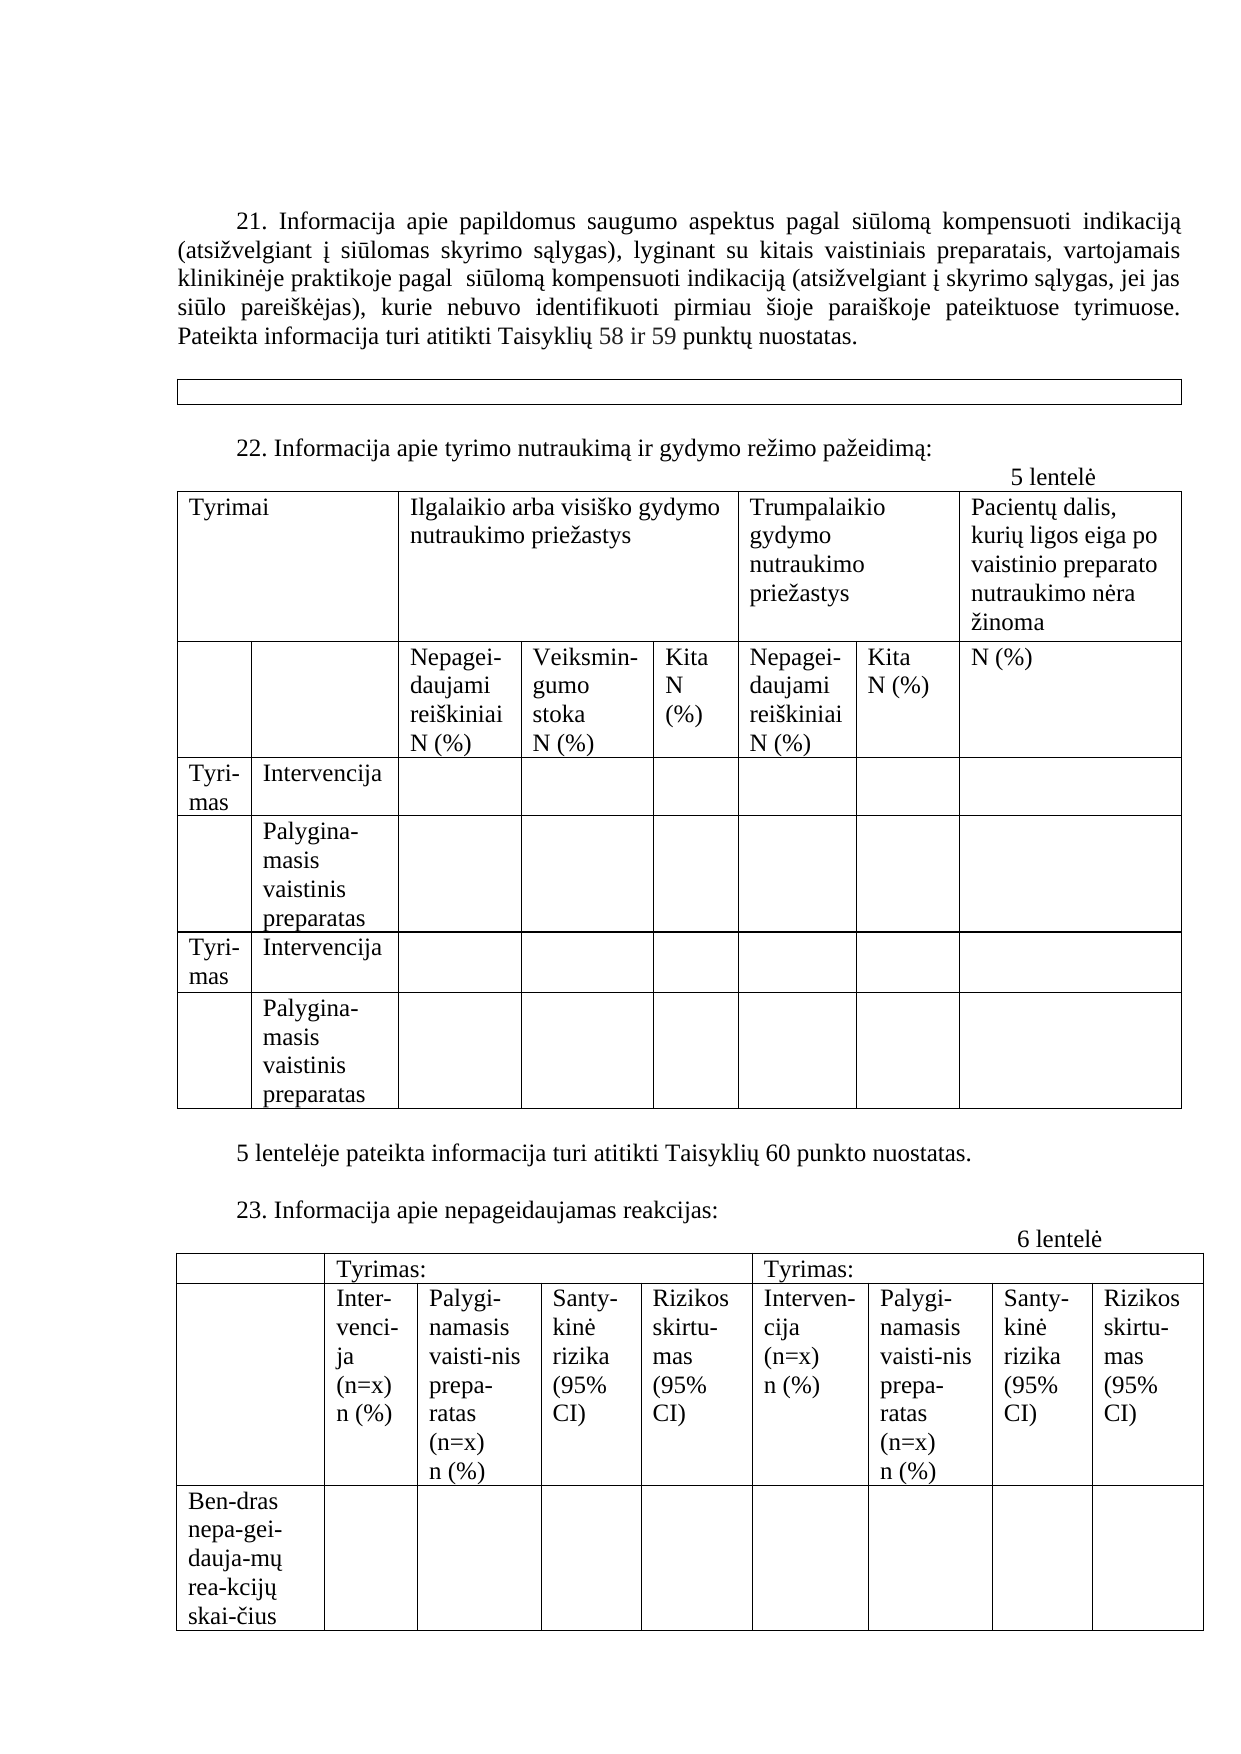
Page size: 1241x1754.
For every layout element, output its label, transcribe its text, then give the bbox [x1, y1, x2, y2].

table_cell [399, 758, 521, 815]
table_cell [960, 816, 1181, 931]
table_cell Rizikos skirtu-mas (95% CI) [642, 1284, 752, 1485]
table_header [178, 380, 1181, 403]
table_cell [857, 758, 959, 815]
table_cell [739, 816, 856, 931]
table_cell Tyri-mas [178, 933, 251, 992]
table_cell [739, 933, 856, 992]
table_cell [177, 1284, 324, 1485]
table_cell [960, 933, 1181, 992]
text 5 lentelė [177, 462, 1181, 491]
table_cell Veiksmin-gumo stoka N (%) [522, 642, 653, 757]
table_cell Nepagei-daujami reiškiniai N (%) [399, 642, 521, 757]
table_cell Nepagei- daujami reiškiniai N (%) [739, 642, 856, 757]
table_header Trumpalaikio gydymo nutraukimo priežastys [739, 492, 959, 641]
table_cell [542, 1486, 641, 1629]
table_cell [1093, 1486, 1203, 1629]
table_cell [399, 933, 521, 992]
table_cell N (%) [960, 642, 1181, 757]
table_cell Rizikos skirtu-mas (95% CI) [1093, 1284, 1203, 1485]
table_cell Palygi-namasis vaisti-nis prepa-ratas (n=x) n (%) [869, 1284, 992, 1485]
table_cell [654, 816, 738, 931]
table_cell [739, 993, 856, 1108]
table_cell [857, 993, 959, 1108]
table_cell Inter-venci-ja (n=x) n (%) [325, 1284, 417, 1485]
table_cell [869, 1486, 992, 1629]
table_cell Palygina-masis vaistinis preparatas [252, 816, 398, 931]
table_header Tyrimas: [753, 1254, 1203, 1282]
table_cell [654, 993, 738, 1108]
table_cell [399, 993, 521, 1108]
table_cell [960, 993, 1181, 1108]
table_header Tyrimas: [325, 1254, 752, 1282]
table_cell Palygi-namasis vaisti-nis prepa-ratas (n=x) n (%) [418, 1284, 541, 1485]
table_cell Interven-cija (n=x) n (%) [753, 1284, 868, 1485]
table_cell Santy-kinė rizika (95% CI) [993, 1284, 1092, 1485]
table_cell [522, 816, 653, 931]
text 22. Informacija apie tyrimo nutraukimą ir gydymo režimo pažeidimą: [177, 433, 1181, 462]
table_cell [654, 933, 738, 992]
table_cell Kita N (%) [857, 642, 959, 757]
table_cell [522, 758, 653, 815]
table_cell [522, 933, 653, 992]
table_cell [418, 1486, 541, 1629]
table_cell [993, 1486, 1092, 1629]
table_cell [522, 993, 653, 1108]
table_header Ilgalaikio arba visiško gydymo nutraukimo priežastys [399, 492, 738, 641]
table_cell [325, 1486, 417, 1629]
table_cell Santy-kinė rizika (95% CI) [542, 1284, 641, 1485]
table_cell Intervencija [252, 933, 398, 992]
table_cell [642, 1486, 752, 1629]
text 23. Informacija apie nepageidaujamas reakcijas: [177, 1195, 1181, 1224]
table_header Tyrimai [178, 492, 398, 641]
table_cell [753, 1486, 868, 1629]
table_cell [178, 642, 251, 757]
table_cell Kita N (%) [654, 642, 738, 757]
text 5 lentelėje pateikta informacija turi atitikti Taisyklių 60 punkto nuostatas. [177, 1138, 1181, 1166]
table_cell [178, 816, 251, 931]
table_cell Tyri-mas [178, 758, 251, 815]
table_cell [399, 816, 521, 931]
table_cell Ben-dras nepa-gei-dauja-mų rea-kcijų skai-čius [177, 1486, 324, 1629]
table_cell [960, 758, 1181, 815]
table_cell [178, 993, 251, 1108]
table_cell [857, 816, 959, 931]
table_cell [857, 933, 959, 992]
table_cell [252, 642, 398, 757]
text 21. Informacija apie papildomus saugumo aspektus pagal siūlomą kompensuoti indikaciją (atsižvelgiant į siūlomas skyrimo sąlygas), lyginant su kitais vaistiniais preparatais, vartojamais klinikinėje praktikoje pagal siūlomą kompensuoti indikaciją (atsižvelgiant į skyrimo sąlygas, jei jas siūlo pareiškėjas), kurie nebuvo identifikuoti pirmiau šioje paraiškoje pateiktuose tyrimuose. Pateikta informacija turi atitikti Taisyklių 58 ir 59 punktų nuostatas. [177, 206, 1181, 350]
table_header Pacientų dalis, kurių ligos eiga po vaistinio preparato nutraukimo nėra žinoma [960, 492, 1181, 641]
table_cell Intervencija [252, 758, 398, 815]
text 6 lentelė [177, 1224, 1181, 1253]
table_header [177, 1254, 324, 1282]
table_cell Palygina-masis vaistinis preparatas [252, 993, 398, 1108]
table_cell [739, 758, 856, 815]
table_cell [654, 758, 738, 815]
